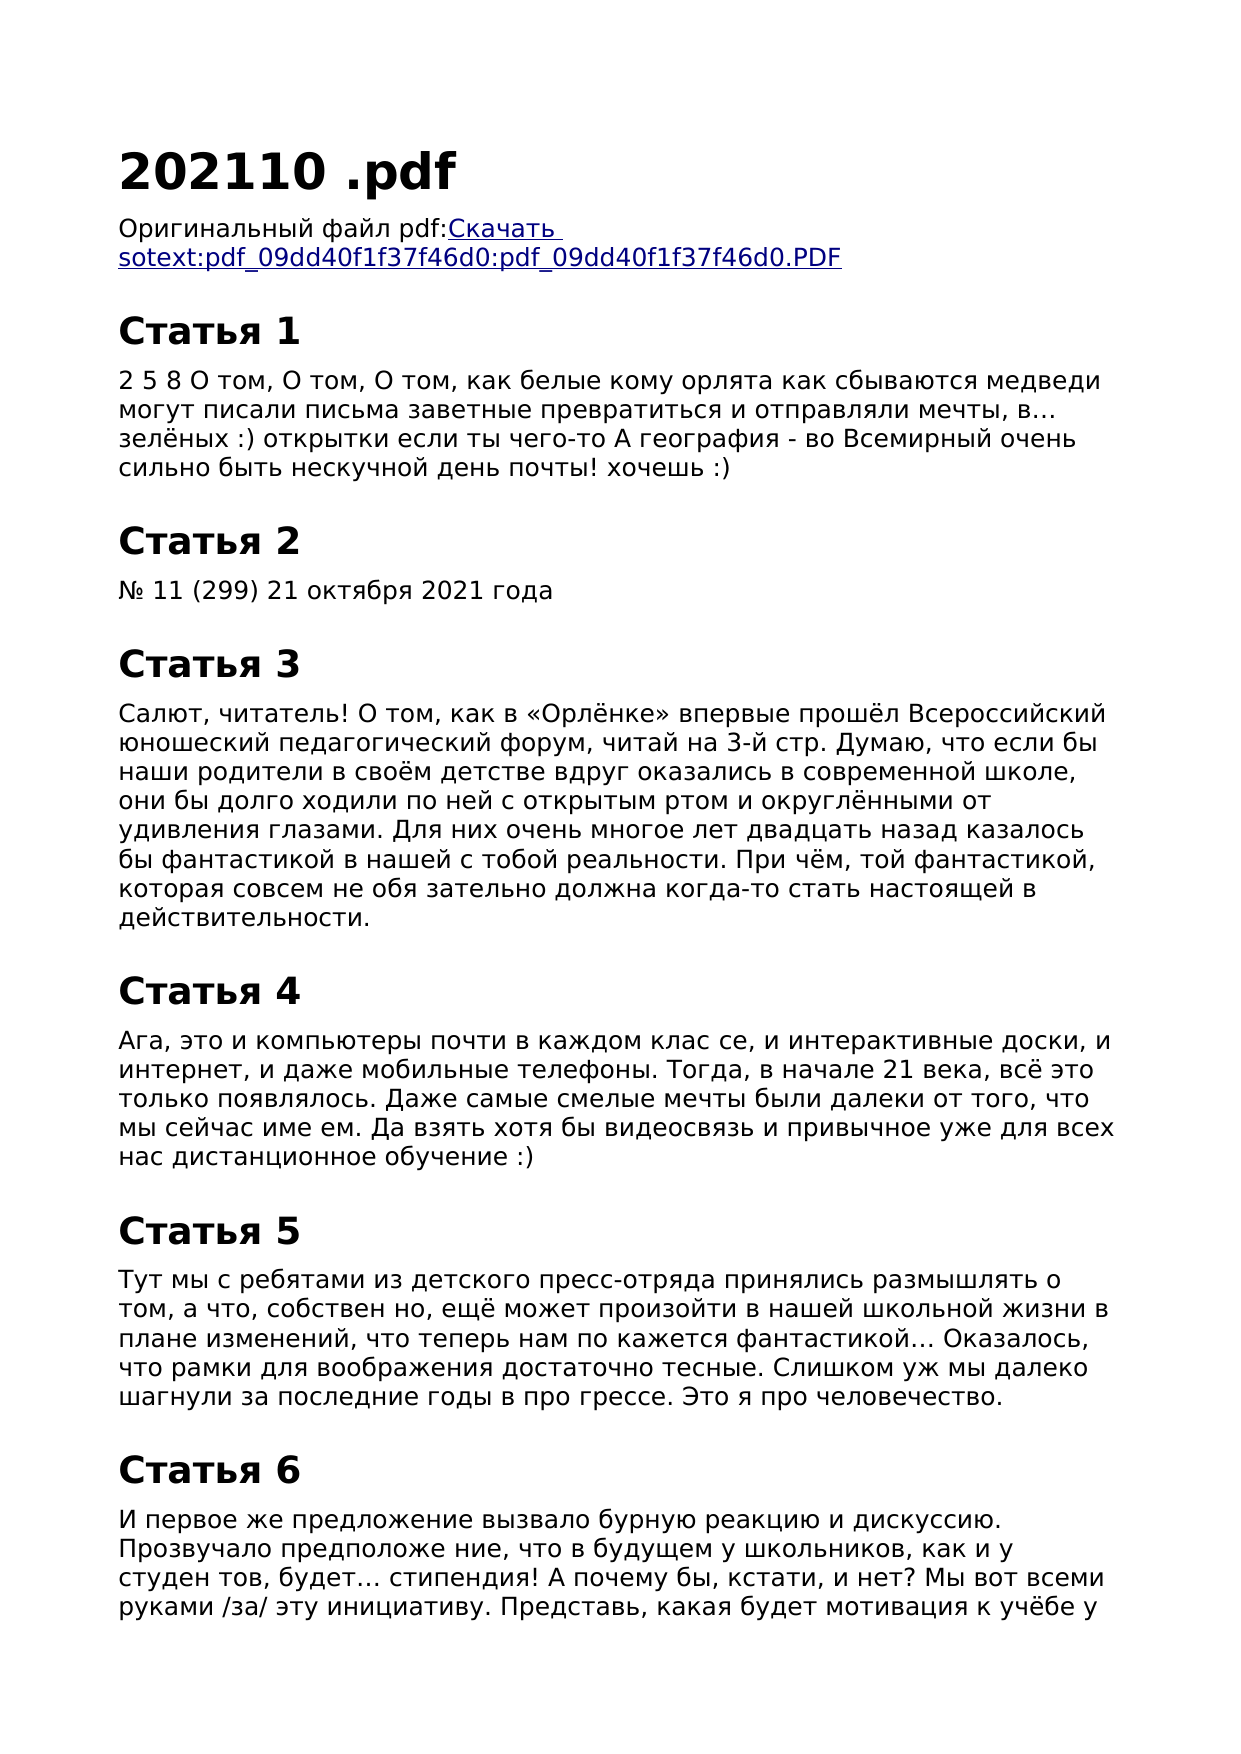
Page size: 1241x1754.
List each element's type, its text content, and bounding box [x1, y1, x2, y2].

subtitle Статья 5 [118, 1209, 1122, 1253]
subtitle Статья 2 [118, 520, 1122, 564]
text № 11 (299) 21 октября 2021 года [118, 576, 1122, 605]
subtitle Статья 4 [118, 970, 1122, 1013]
text Салют, читатель! О том, как в «Орлёнке» впервые прошёл Всероссийский юношеский педагогический форум, читай на 3-й стр. Думаю, что если бы наши родители в своём детстве вдруг оказались в современной школе, они бы долго ходили по ней с открытым ртом и округлёнными от удивления глазами. Для них очень многое лет двадцать назад казалось бы фантастикой в нашей с тобой реальности. При­ чём, той фантастикой, которая совсем не обя­ зательно должна когда-то стать настоящей в действительности. [118, 699, 1122, 932]
text 2 5 8 О том, О том, О том, как белые кому орлята как сбываются медведи могут писали письма заветные превратиться и отправляли мечты, в… зелёных :) открытки если ты чего-то А география - во Всемирный очень сильно быть нескучной день почты! хочешь :) [118, 366, 1122, 482]
text Оригинальный файл pdf:Скачать sotext:pdf_09dd40f1f37f46d0:pdf_09dd40f1f37f46d0.PDF [118, 214, 1122, 272]
subtitle Статья 6 [118, 1449, 1122, 1492]
subtitle Статья 3 [118, 643, 1122, 686]
text Тут мы с ребятами из детского пресс-отряда принялись размышлять о том, а что, собствен­ но, ещё может произойти в нашей школьной жизни в плане изменений, что теперь нам по­ кажется фантастикой… Оказалось, что рамки для воображения достаточно тесные. Слишком уж мы далеко шагнули за последние годы в про­ грессе. Это я про человечество. [118, 1265, 1122, 1411]
subtitle Статья 1 [118, 310, 1122, 353]
text И первое же предложение вызвало бурную реакцию и дискуссию. Прозвучало предположе­ ние, что в будущем у школьников, как и у студен­ тов, будет… стипендия! А почему бы, кстати, и нет? Мы вот всеми руками /за/ эту инициативу. Представь, какая будет мотивация к учёбе у [118, 1505, 1122, 1622]
text Ага, это и компьютеры почти в каждом клас­ се, и интерактивные доски, и интернет, и даже мобильные телефоны. Тогда, в начале 21 века, всё это только появлялось. Даже самые смелые мечты были далеки от того, что мы сейчас име­ ем. Да взять хотя бы видеосвязь и привычное уже для всех нас дистанционное обучение :) [118, 1026, 1122, 1172]
subtitle 202110 .pdf [118, 143, 1122, 201]
